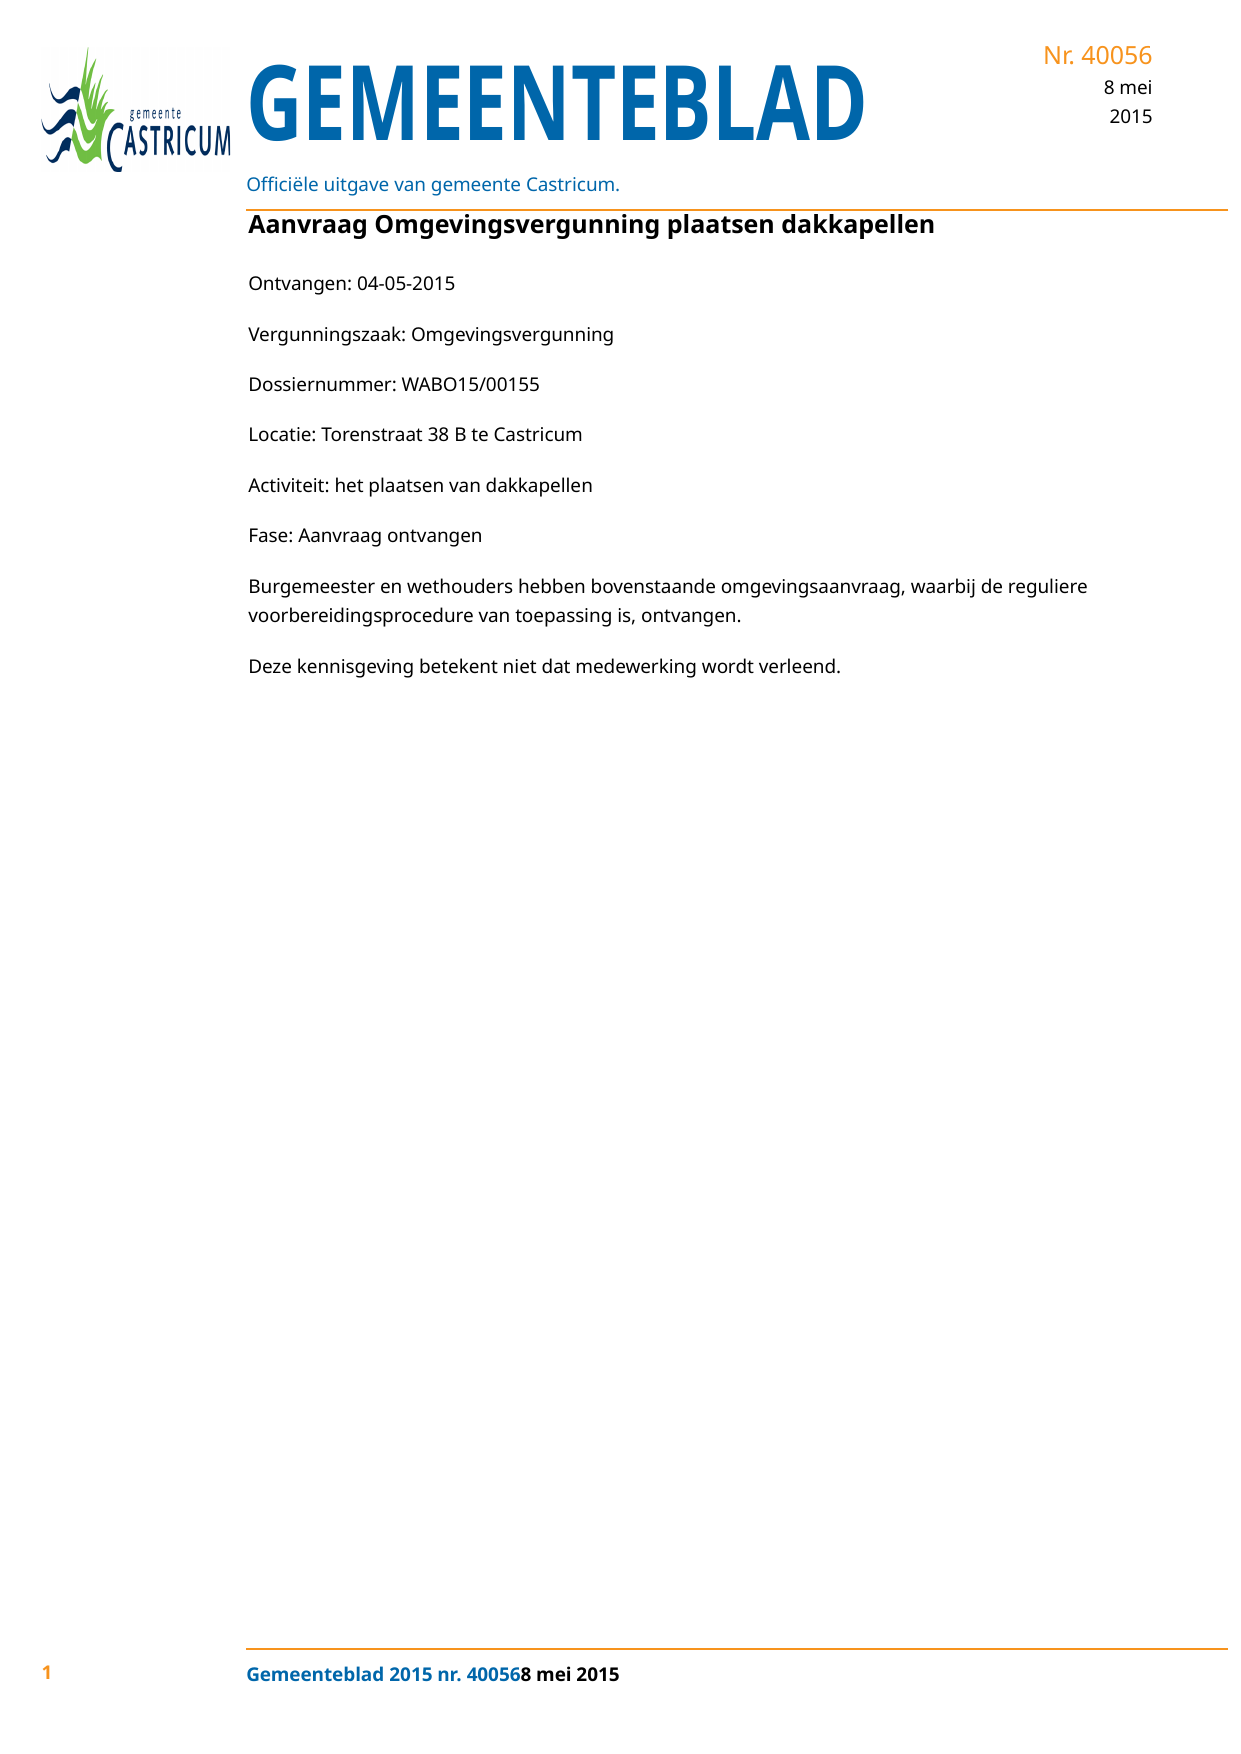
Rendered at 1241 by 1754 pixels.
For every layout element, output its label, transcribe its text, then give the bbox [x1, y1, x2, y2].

text Dossiernummer: WABO15/00155 [248, 371, 1152, 397]
text Deze kennisgeving betekent niet dat medewerking wordt verleend. [248, 653, 1152, 678]
text Aanvraag Omgevingsvergunning plaatsen dakkapellen [248, 211, 1152, 241]
text Locatie: Torenstraat 38 B te Castricum [248, 422, 1152, 447]
picture [41, 47, 231, 172]
text Ontvangen: 04-05-2015 [248, 270, 1152, 296]
text Burgemeester en wethouders hebben bovenstaande omgevingsaanvraag, waarbij de reguliere voorbereidingsprocedure van toepassing is, ontvangen. [248, 573, 1152, 628]
text Fase: Aanvraag ontvangen [248, 522, 1152, 548]
text Activiteit: het plaatsen van dakkapellen [248, 472, 1152, 498]
text Vergunningszaak: Omgevingsvergunning [248, 321, 1152, 346]
